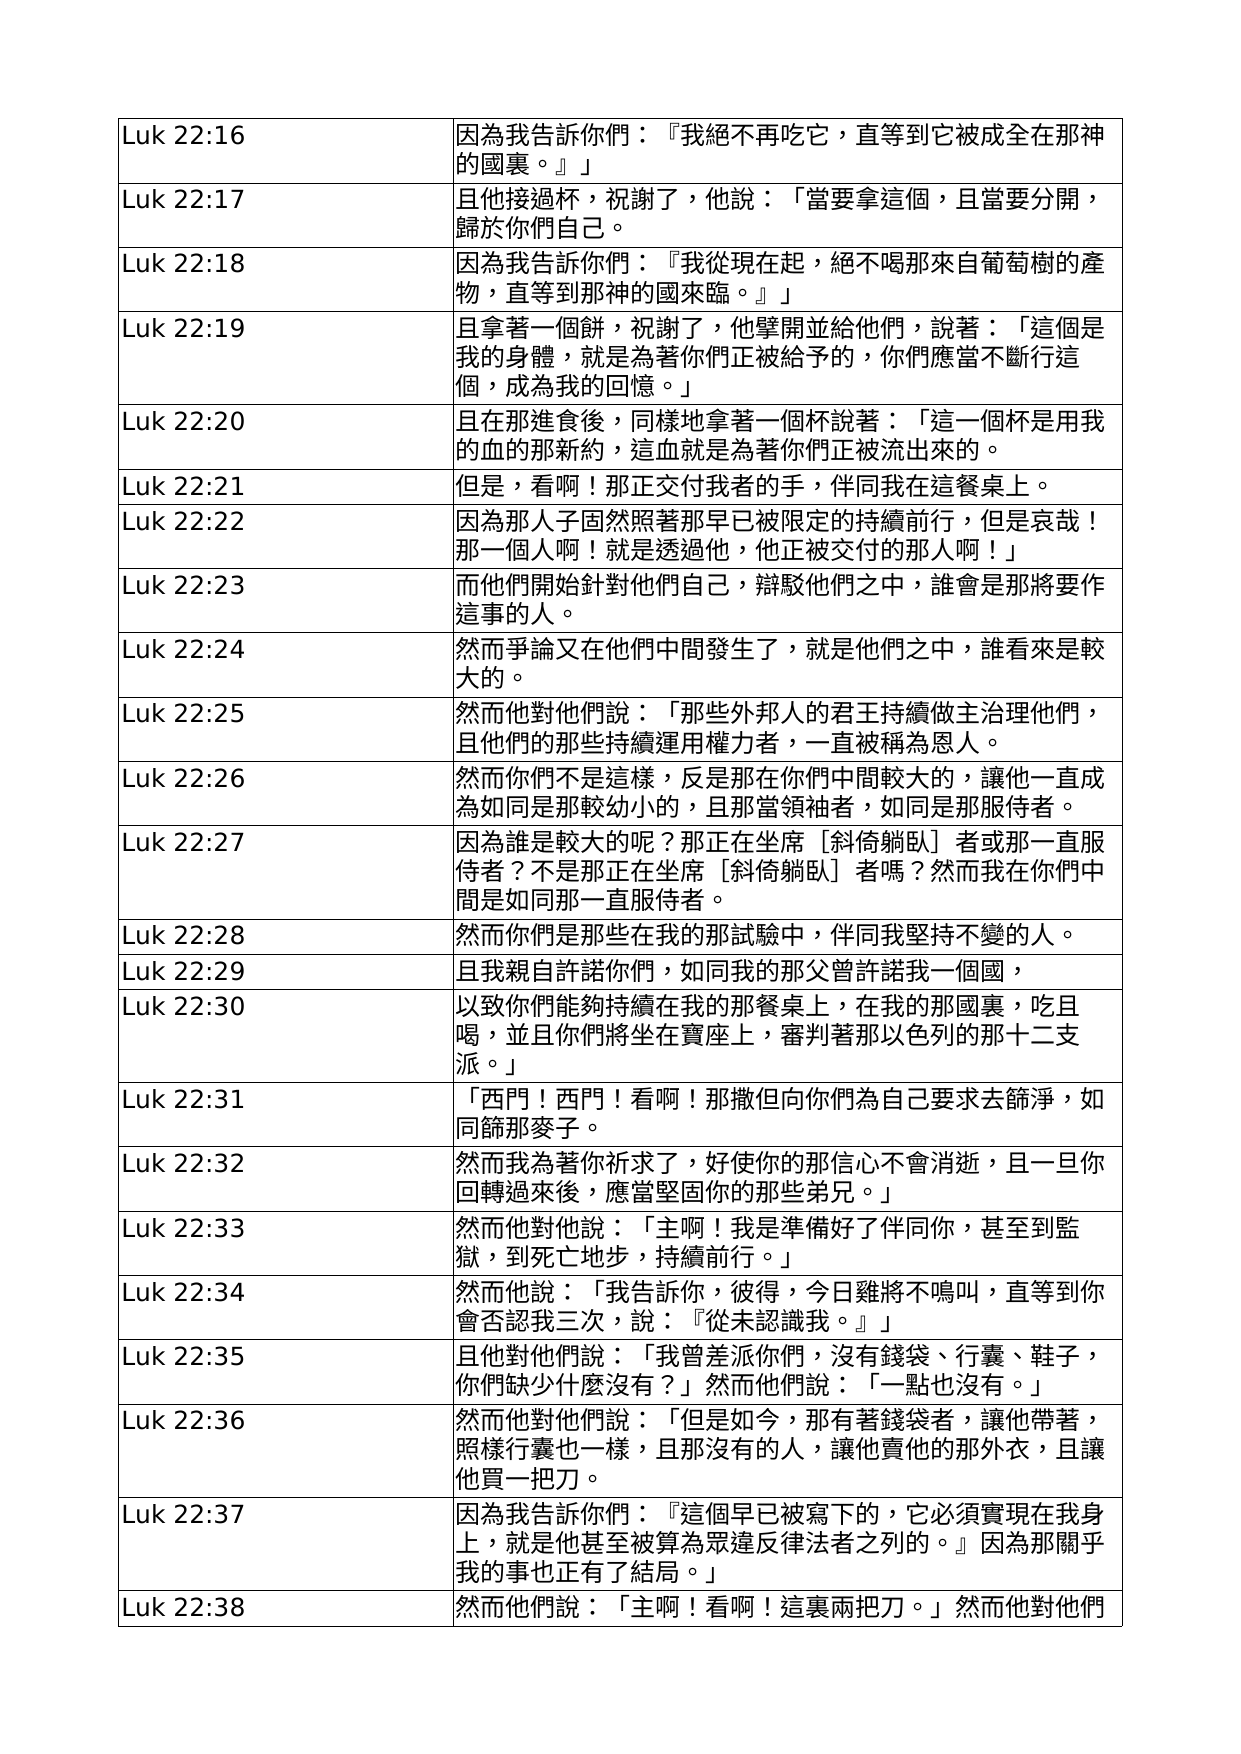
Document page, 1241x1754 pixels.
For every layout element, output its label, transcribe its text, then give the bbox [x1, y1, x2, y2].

table_cell Luk 22:38 [119, 1591, 453, 1626]
table_cell Luk 22:32 [119, 1147, 453, 1211]
table_cell 然而爭論又在他們中間發生了，就是他們之中，誰看來是較大的。 [454, 633, 1122, 697]
table_cell Luk 22:24 [119, 633, 453, 697]
table_cell Luk 22:16 [119, 119, 453, 182]
table_cell 然而我為著你祈求了，好使你的那信心不會消逝，且一旦你回轉過來後，應當堅固你的那些弟兄。」 [454, 1147, 1122, 1211]
table_cell 且在那進食後，同樣地拿著一個杯說著：「這一個杯是用我的血的那新約，這血就是為著你們正被流出來的。 [454, 405, 1122, 469]
table_cell 且他接過杯，祝謝了，他說：「當要拿這個，且當要分開，歸於你們自己。 [454, 184, 1122, 247]
table_cell Luk 22:31 [119, 1083, 453, 1146]
table_cell 然而你們不是這樣，反是那在你們中間較大的，讓他一直成為如同是那較幼小的，且那當領袖者，如同是那服侍者。 [454, 762, 1122, 825]
table_cell Luk 22:18 [119, 248, 453, 311]
table_cell Luk 22:19 [119, 312, 453, 404]
table_cell 因為誰是較大的呢？那正在坐席［斜倚躺臥］者或那一直服侍者？不是那正在坐席［斜倚躺臥］者嗎？然而我在你們中間是如同那一直服侍者。 [454, 826, 1122, 918]
table_cell Luk 22:33 [119, 1212, 453, 1275]
table_cell Luk 22:35 [119, 1340, 453, 1403]
table_cell 且拿著一個餅，祝謝了，他擘開並給他們，說著：「這個是我的身體，就是為著你們正被給予的，你們應當不斷行這個，成為我的回憶。」 [454, 312, 1122, 404]
table_cell Luk 22:22 [119, 505, 453, 568]
table_cell Luk 22:28 [119, 920, 453, 954]
table_cell 然而你們是那些在我的那試驗中，伴同我堅持不變的人。 [454, 920, 1122, 954]
table_cell 且我親自許諾你們，如同我的那父曾許諾我一個國， [454, 955, 1122, 989]
table_cell 因為我告訴你們：『我從現在起，絕不喝那來自葡萄樹的產物，直等到那神的國來臨。』」 [454, 248, 1122, 311]
table_cell 但是，看啊！那正交付我者的手，伴同我在這餐桌上。 [454, 470, 1122, 504]
table_cell 因為我告訴你們：『我絕不再吃它，直等到它被成全在那神的國裏。』」 [454, 119, 1122, 182]
table_cell 然而他說：「我告訴你，彼得，今日雞將不鳴叫，直等到你會否認我三次，說：『從未認識我。』」 [454, 1276, 1122, 1339]
table_cell Luk 22:20 [119, 405, 453, 469]
table_cell 然而他對他們說：「但是如今，那有著錢袋者，讓他帶著，照樣行囊也一樣，且那沒有的人，讓他賣他的那外衣，且讓他買一把刀。 [454, 1405, 1122, 1497]
table_cell 然而他對他說：「主啊！我是準備好了伴同你，甚至到監獄，到死亡地步，持續前行。」 [454, 1212, 1122, 1275]
table_cell 「西門！西門！看啊！那撒但向你們為自己要求去篩淨，如同篩那麥子。 [454, 1083, 1122, 1146]
table_cell Luk 22:17 [119, 184, 453, 247]
table_cell Luk 22:29 [119, 955, 453, 989]
table_cell Luk 22:25 [119, 698, 453, 761]
table_cell Luk 22:21 [119, 470, 453, 504]
table_cell 因為那人子固然照著那早已被限定的持續前行，但是哀哉！那一個人啊！就是透過他，他正被交付的那人啊！」 [454, 505, 1122, 568]
table_cell 因為我告訴你們：『這個早已被寫下的，它必須實現在我身上，就是他甚至被算為眾違反律法者之列的。』因為那關乎我的事也正有了結局。」 [454, 1498, 1122, 1590]
table_cell 且他對他們說：「我曾差派你們，沒有錢袋、行囊、鞋子，你們缺少什麼沒有？」然而他們說：「一點也沒有。」 [454, 1340, 1122, 1403]
table_cell Luk 22:30 [119, 990, 453, 1082]
table_cell Luk 22:36 [119, 1405, 453, 1497]
table_cell Luk 22:27 [119, 826, 453, 918]
table_cell 然而他們說：「主啊！看啊！這裏兩把刀。」然而他對他們 [454, 1591, 1122, 1626]
table_cell Luk 22:37 [119, 1498, 453, 1590]
table_cell Luk 22:34 [119, 1276, 453, 1339]
table_cell 以致你們能夠持續在我的那餐桌上，在我的那國裏，吃且喝，並且你們將坐在寶座上，審判著那以色列的那十二支派。」 [454, 990, 1122, 1082]
table_cell 然而他對他們說：「那些外邦人的君王持續做主治理他們，且他們的那些持續運用權力者，一直被稱為恩人。 [454, 698, 1122, 761]
table_cell 而他們開始針對他們自己，辯駁他們之中，誰會是那將要作這事的人。 [454, 569, 1122, 632]
table_cell Luk 22:26 [119, 762, 453, 825]
table_cell Luk 22:23 [119, 569, 453, 632]
